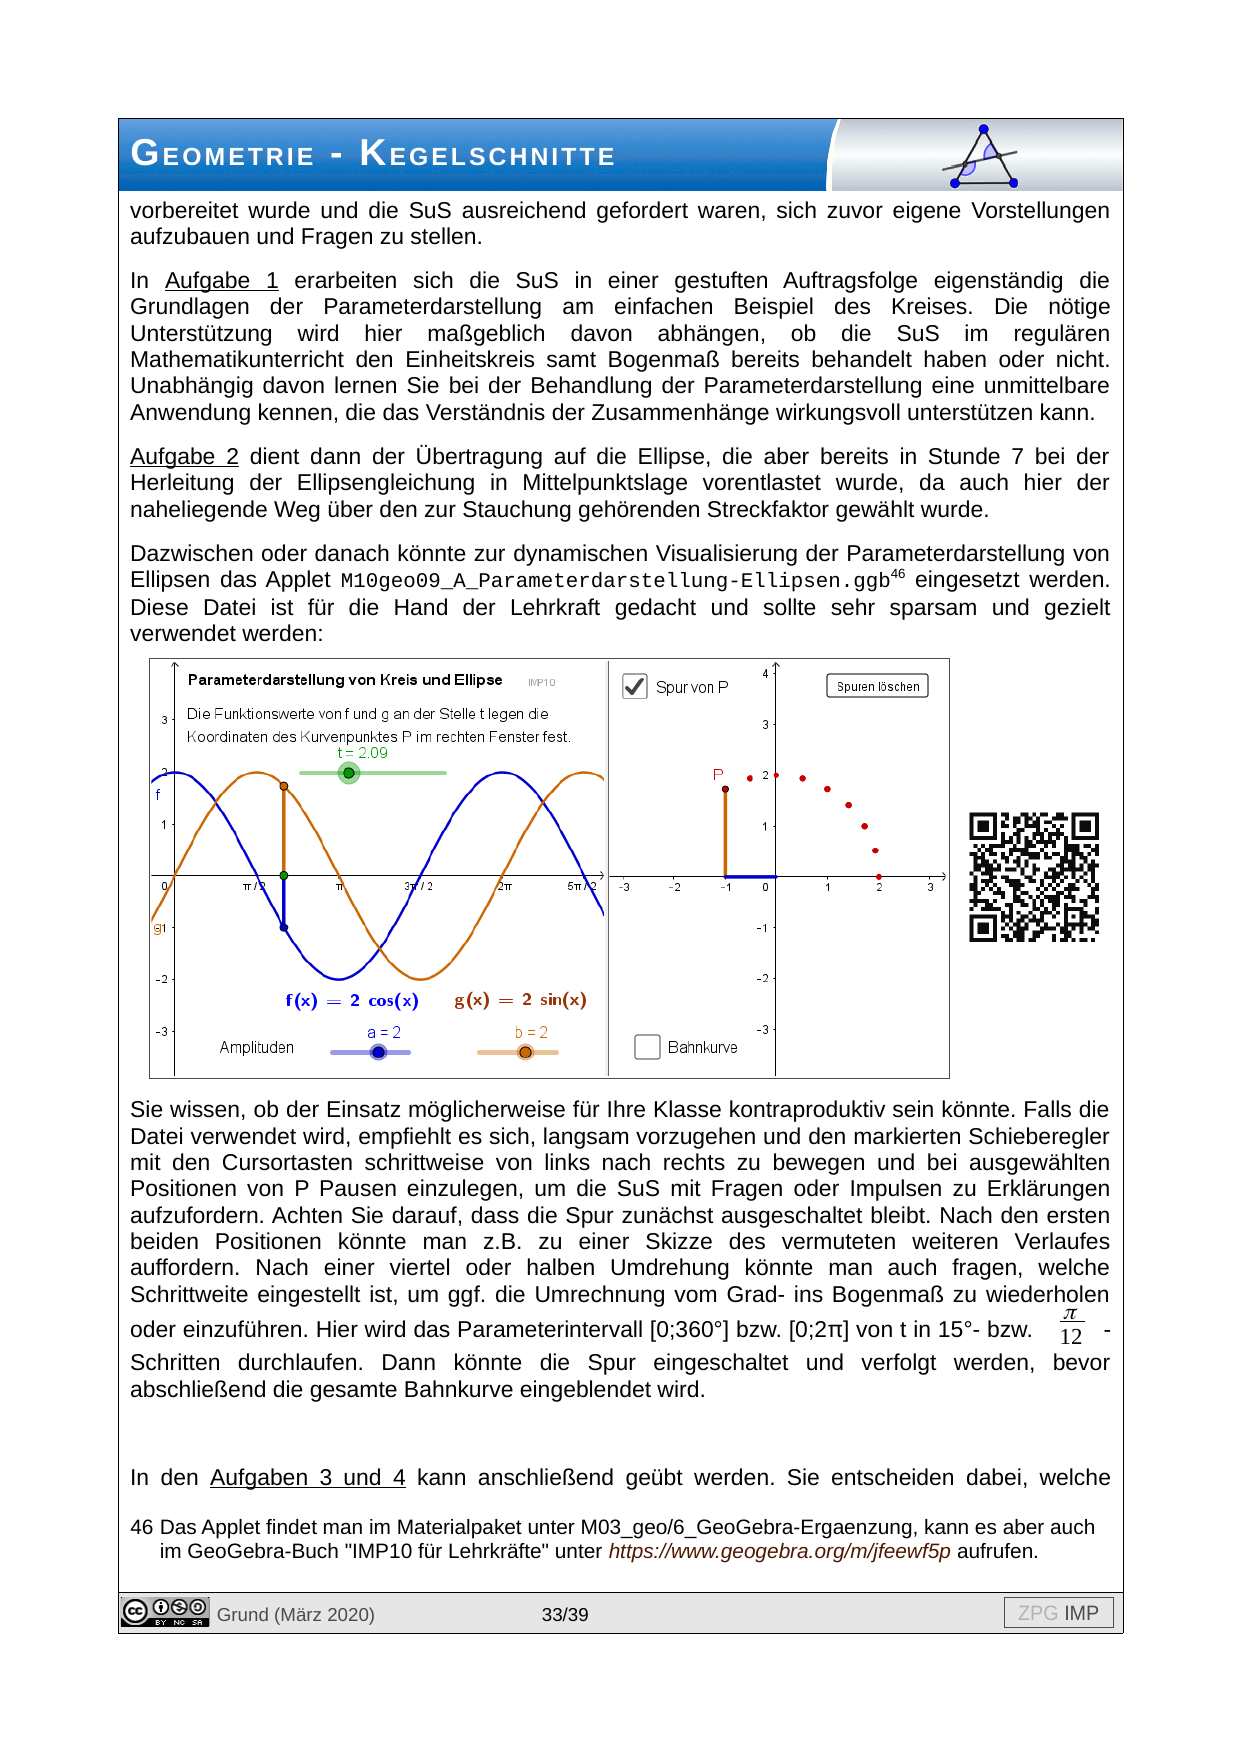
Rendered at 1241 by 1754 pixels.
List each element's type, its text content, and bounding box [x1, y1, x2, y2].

text Sie wissen, ob der Einsatz möglicherweise für Ihre Klasse kontraproduktiv sein könnte. Falls die Datei verwendet wird, empfiehlt es sich, langsam vorzugehen und den markierten Schieberegler mit den Cursortasten schrittweise von links nach rechts zu bewegen und bei ausgewählten Positionen von P Pausen einzulegen, um die SuS mit Fragen oder Impulsen zu Erklärungen aufzufordern. Achten Sie darauf, dass die Spur zunächst ausgeschaltet bleibt. Nach den ersten beiden Positionen könnte man z.B. zu einer Skizze des vermuteten weiteren Verlaufes auffordern. Nach einer viertel oder halben Umdrehung könnte man auch fragen, welche Schrittweite eingestellt ist, um ggf. die Umrechnung vom Grad- ins Bogenmaß zu wiederholen oder einzuführen. Hier wird das Parameterintervall [0;360°] bzw. [0;2π] von t in 15°- bzw. - Schritten durchlaufen. Dann könnte die Spur eingeschaltet und verfolgt werden, bevor abschließend die gesamte Bahnkurve eingeblendet wird. [130, 659, 1111, 1402]
picture [962, 805, 1106, 949]
text Dazwischen oder danach könnte zur dynamischen Visualisierung der Parameterdarstellung von Ellipsen das Applet M10geo09_A_Parameterdarstellung-Ellipsen.ggb eingesetzt werden. Diese Datei ist für die Hand der Lehrkraft gedacht und sollte sehr sparsam und gezielt verwendet werden: [130, 539, 1111, 646]
picture [120, 1597, 210, 1627]
picture [151, 661, 946, 1076]
text In den Aufgaben 3 und 4 kann anschließend geübt werden. Sie entscheiden dabei, welche [130, 1464, 1111, 1490]
text Das Applet findet man im Materialpaket unter M03_geo/6_GeoGebra-Ergaenzung, kann es aber auch im GeoGebra-Buch "IMP10 für Lehrkräfte" unter https://www.geogebra.org/m/jfeewf5p aufrufen. [130, 1514, 1123, 1562]
text vorbereitet wurde und die SuS ausreichend gefordert waren, sich zuvor eigene Vorstellungen aufzubauen und Fragen zu stellen. [130, 197, 1111, 249]
text Aufgabe 2 dient dann der Übertragung auf die Ellipse, die aber bereits in Stunde 7 bei der Herleitung der Ellipsengleichung in Mittelpunktslage vorentlastet wurde, da auch hier der naheliegende Weg über den zur Stauchung gehörenden Streckfaktor gewählt wurde. [130, 443, 1111, 522]
text In Aufgabe 1 erarbeiten sich die SuS in einer gestuften Auftragsfolge eigenständig die Grundlagen der Parameterdarstellung am einfachen Beispiel des Kreises. Die nötige Unterstützung wird hier maßgeblich davon abhängen, ob die SuS im regulären Mathematikunterricht den Einheitskreis samt Bogenmaß bereits behandelt haben oder nicht. Unabhängig davon lernen Sie bei der Behandlung der Parameterdarstellung eine unmittelbare Anwendung kennen, die das Verständnis der Zusammenhänge wirkungsvoll unterstützen kann. [130, 267, 1111, 425]
picture [119, 119, 1123, 191]
